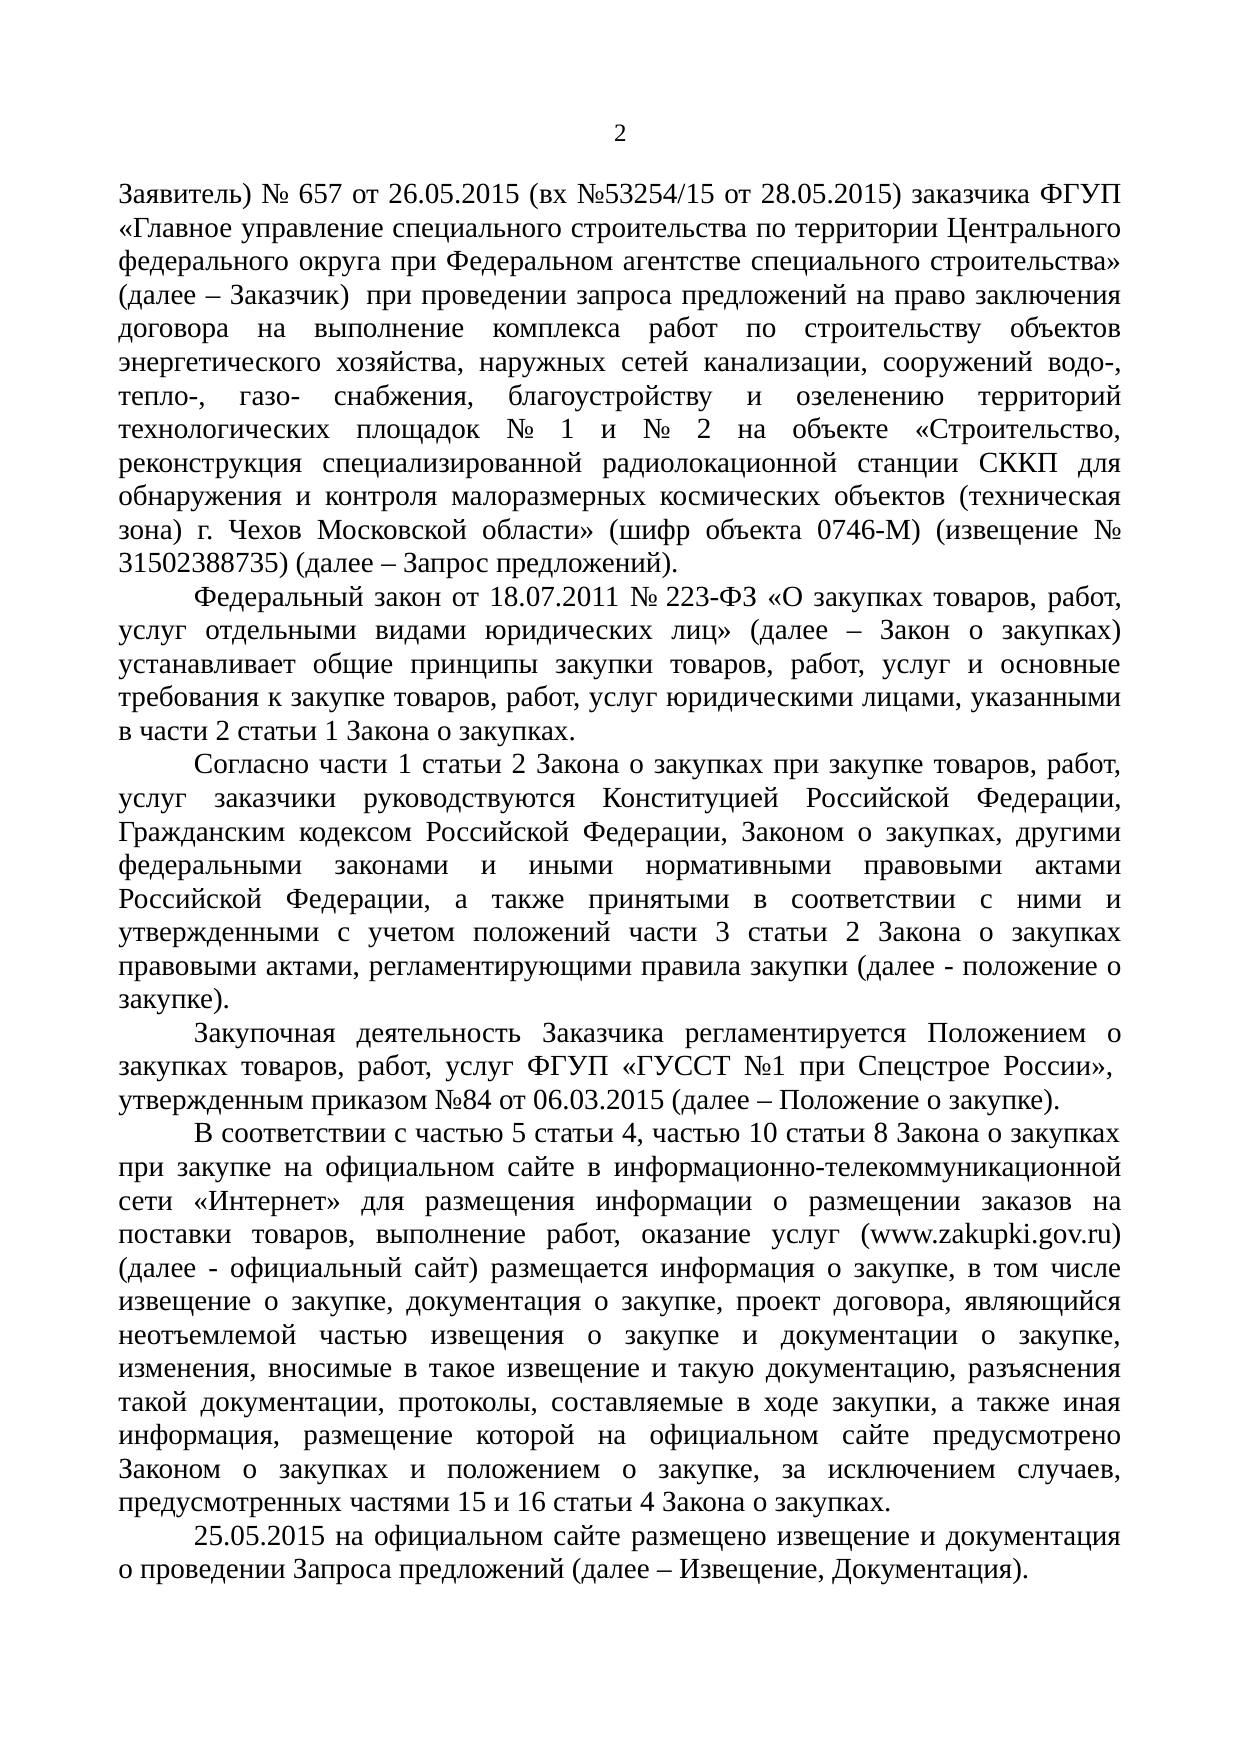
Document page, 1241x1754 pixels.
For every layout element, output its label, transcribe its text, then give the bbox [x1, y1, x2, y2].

text Согласно части 1 статьи 2 Закона о закупках при закупке товаров, работ, услуг заказчики руководствуются Конституцией Российской Федерации, Гражданским кодексом Российской Федерации, Законом о закупках, другими федеральными законами и иными нормативными правовыми актами Российской Федерации, а также принятыми в соответствии с ними и утвержденными с учетом положений части 3 статьи 2 Закона о закупках правовыми актами, регламентирующими правила закупки (далее - положение о закупке). [118, 747, 1122, 1015]
text Закупочная деятельность Заказчика регламентируется Положением о закупках товаров, работ, услуг ФГУП «ГУССТ №1 при Спецстрое России», утвержденным приказом №84 от 06.03.2015 (далее – Положение о закупке). [118, 1015, 1122, 1116]
text 25.05.2015 на официальном сайте размещено извещение и документация о проведении Запроса предложений (далее – Извещение, Документация). [118, 1518, 1122, 1585]
text В соответствии с частью 5 статьи 4, частью 10 статьи 8 Закона о закупках при закупке на официальном сайте в информационно-телекоммуникационной сети «Интернет» для размещения информации о размещении заказов на поставки товаров, выполнение работ, оказание услуг (www.zakupki.gov.ru) (далее - официальный сайт) размещается информация о закупке, в том числе извещение о закупке, документация о закупке, проект договора, являющийся неотъемлемой частью извещения о закупке и документации о закупке, изменения, вносимые в такое извещение и такую документацию, разъяснения такой документации, протоколы, составляемые в ходе закупки, а также иная информация, размещение которой на официальном сайте предусмотрено Законом о закупках и положением о закупке, за исключением случаев, предусмотренных частями 15 и 16 статьи 4 Закона о закупках. [118, 1116, 1122, 1518]
text Заявитель) № 657 от 26.05.2015 (вх №53254/15 от 28.05.2015) заказчика ФГУП «Главное управление специального строительства по территории Центрального федерального округа при Федеральном агентстве специального строительства» (далее – Заказчик) при проведении запроса предложений на право заключения договора на выполнение комплекса работ по строительству объектов энергетического хозяйства, наружных сетей канализации, сооружений водо-, тепло-, газо- снабжения, благоустройству и озеленению территорий технологических площадок № 1 и № 2 на объекте «Строительство, реконструкция специализированной радиолокационной станции СККП для обнаружения и контроля малоразмерных космических объектов (техническая зона) г. Чехов Московской области» (шифр объекта 0746-М) (извещение № 31502388735) (далее – Запрос предложений). [118, 176, 1122, 579]
text Федеральный закон от 18.07.2011 № 223-ФЗ «О закупках товаров, работ, услуг отдельными видами юридических лиц» (далее – Закон о закупках) устанавливает общие принципы закупки товаров, работ, услуг и основные требования к закупке товаров, работ, услуг юридическими лицами, указанными в части 2 статьи 1 Закона о закупках. [118, 579, 1122, 747]
